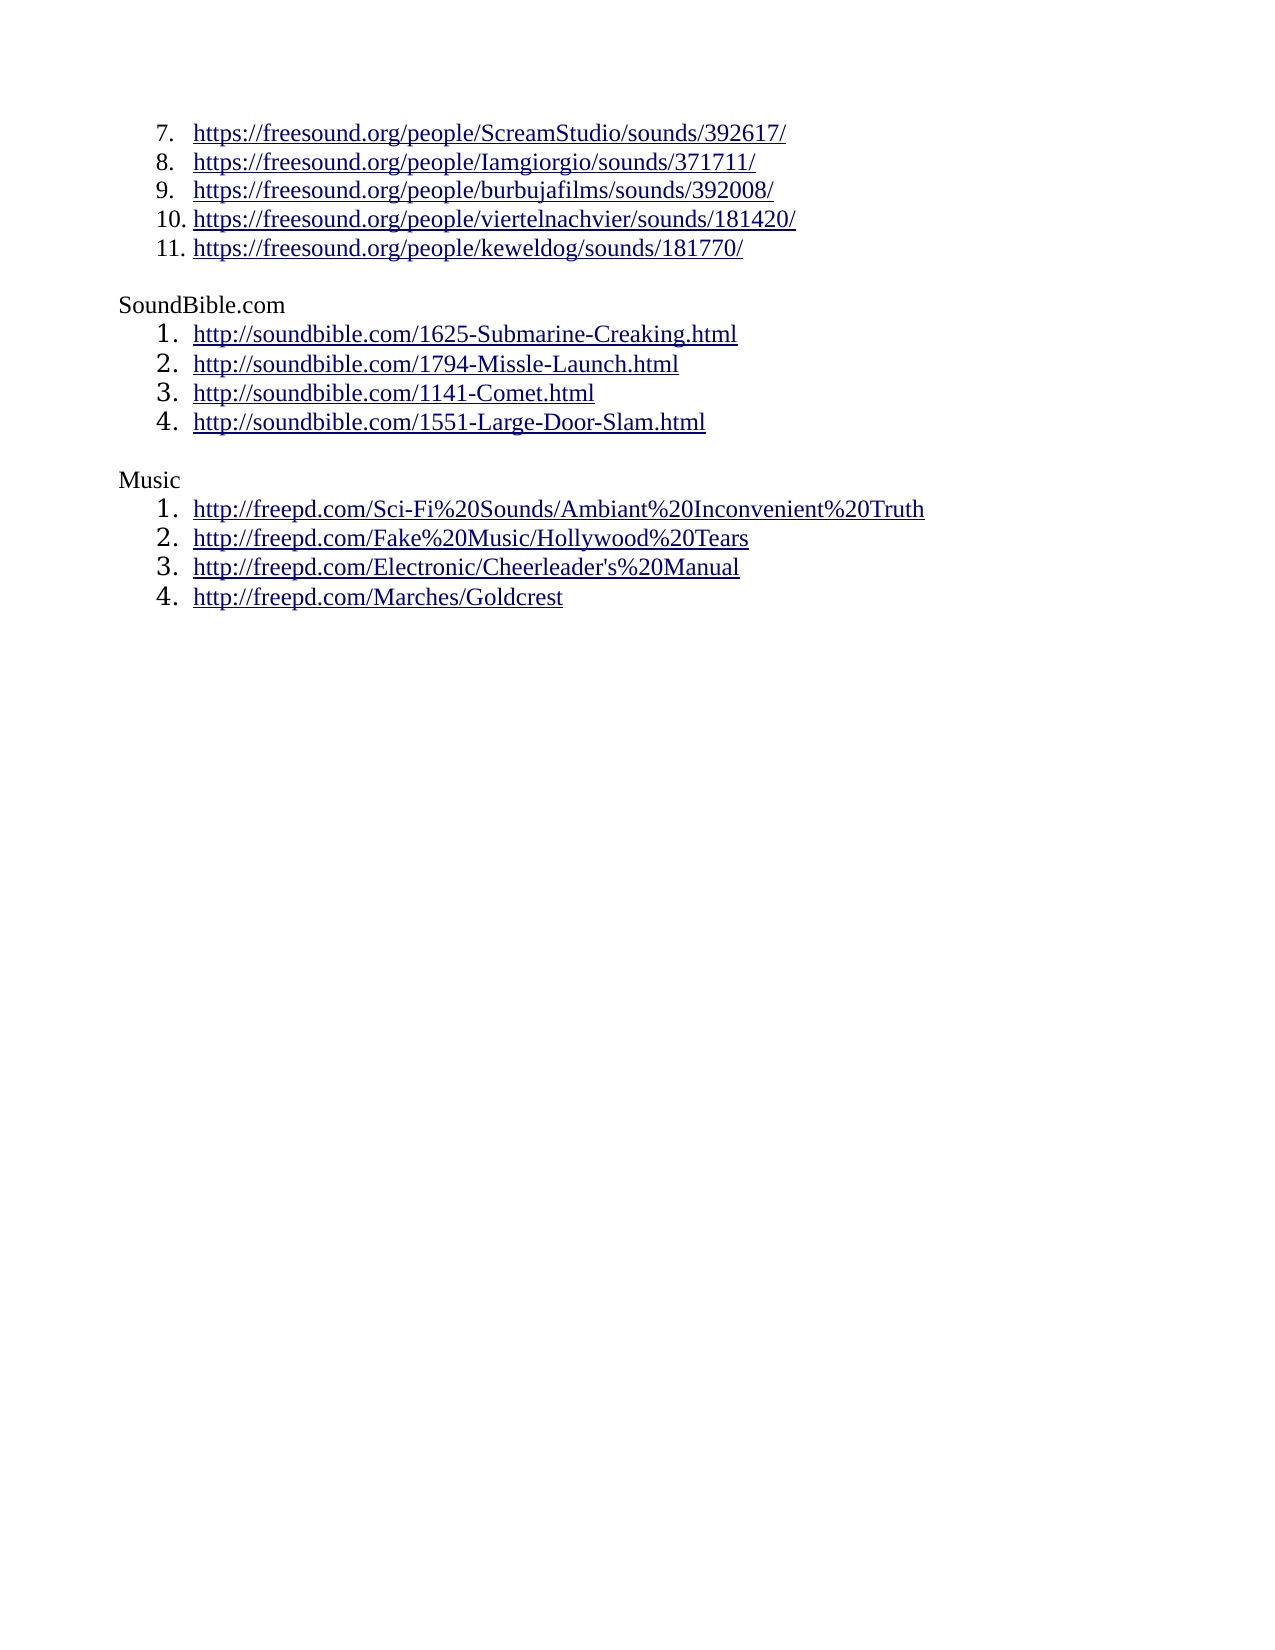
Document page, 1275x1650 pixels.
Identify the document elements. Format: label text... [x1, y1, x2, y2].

list http://freepd.com/Fake%20Music/Hollywood%20Tears [156, 523, 1157, 552]
list https://freesound.org/people/keweldog/sounds/181770/ [156, 233, 1157, 262]
list https://freesound.org/people/viertelnachvier/sounds/181420/ [156, 204, 1157, 233]
list http://soundbible.com/1141-Comet.html [156, 378, 1157, 407]
list https://freesound.org/people/ScreamStudio/sounds/392617/ [156, 118, 1157, 147]
list http://freepd.com/Marches/Goldcrest [156, 582, 1157, 611]
list https://freesound.org/people/burbujafilms/sounds/392008/ [156, 176, 1157, 204]
list http://soundbible.com/1794-Missle-Launch.html [156, 349, 1157, 378]
list https://freesound.org/people/Iamgiorgio/sounds/371711/ [156, 147, 1157, 176]
text Music [118, 465, 1157, 494]
list http://soundbible.com/1625-Submarine-Creaking.html [156, 319, 1157, 349]
text SoundBible.com [118, 291, 1157, 319]
list http://freepd.com/Electronic/Cheerleader's%20Manual [156, 552, 1157, 582]
list http://freepd.com/Sci-Fi%20Sounds/Ambiant%20Inconvenient%20Truth [156, 494, 1157, 523]
list http://soundbible.com/1551-Large-Door-Slam.html [156, 407, 1157, 436]
